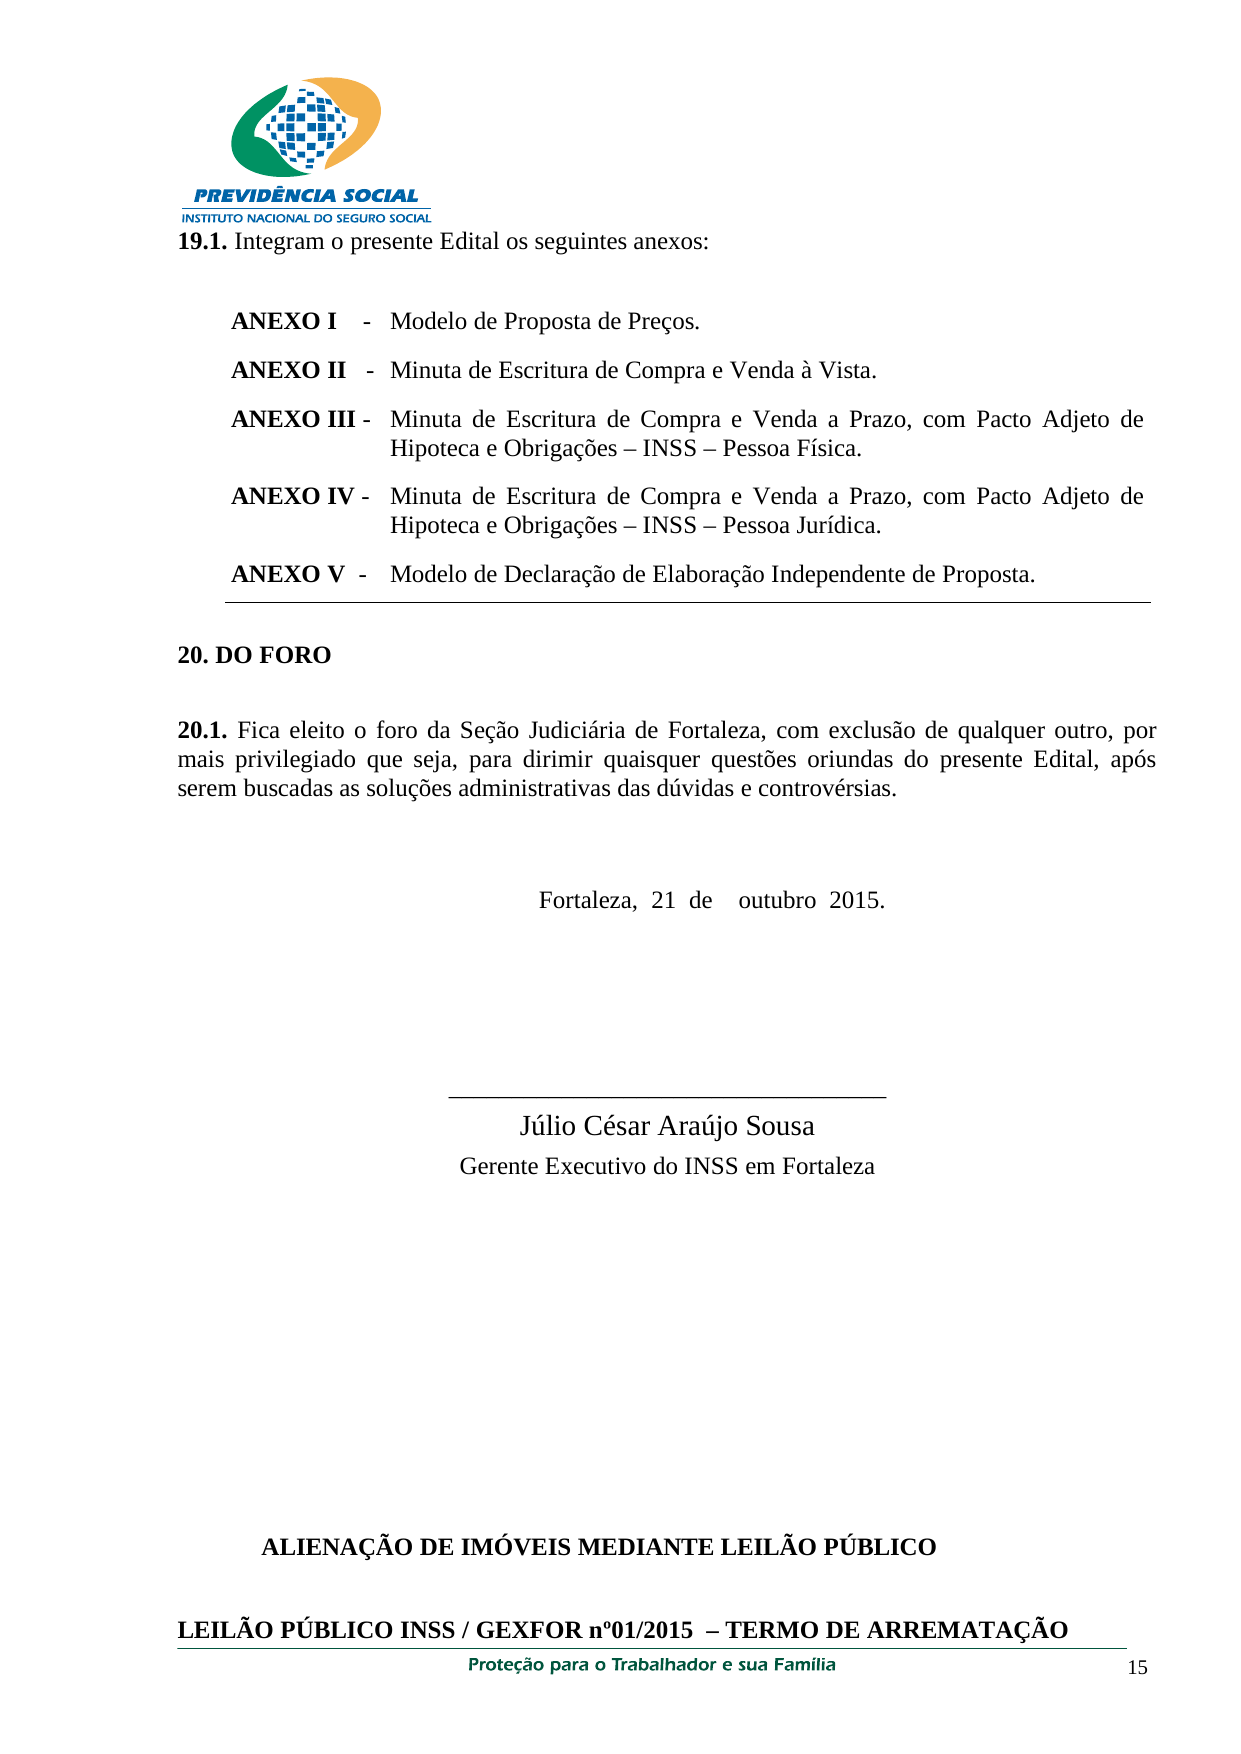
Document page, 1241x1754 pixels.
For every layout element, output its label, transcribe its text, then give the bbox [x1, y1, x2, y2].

table_cell Modelo de Declaração de Elaboração Independente de Proposta. [384, 553, 1151, 602]
text 20.1. Fica eleito o foro da Seção Judiciária de Fortaleza, com exclusão de qualquer outro, por mais privilegiado que seja, para dirimir quaisquer questões oriundas do presente Edital, após serem buscadas as soluções administrativas das dúvidas e controvérsias. [177, 715, 1157, 802]
text 19.1. Integram o presente Edital os seguintes anexos: [177, 226, 1157, 255]
text ___________________________________ [177, 1071, 1157, 1101]
table_cell ANEXO II - [225, 349, 384, 398]
text LEILÃO PÚBLICO INSS / GEXFOR nº01/2015 – TERMO DE ARREMATAÇÃO [177, 1615, 1157, 1644]
table_cell Minuta de Escritura de Compra e Venda a Prazo, com Pacto Adjeto de Hipoteca e Obrigações – INSS – Pessoa Jurídica. [384, 476, 1151, 553]
table_cell ANEXO IV - [225, 476, 384, 553]
table_cell ANEXO III - [225, 398, 384, 476]
table_cell Minuta de Escritura de Compra e Venda a Prazo, com Pacto Adjeto de Hipoteca e Obrigações – INSS – Pessoa Física. [384, 398, 1151, 476]
text Gerente Executivo do INSS em Fortaleza [177, 1151, 1157, 1179]
text Fortaleza, 21 de outubro 2015. [177, 885, 1157, 914]
text ALIENAÇÃO DE IMÓVEIS MEDIANTE LEILÃO PÚBLICO [177, 1503, 1157, 1561]
table_cell ANEXO V - [225, 553, 384, 602]
table_header Modelo de Proposta de Preços. [384, 300, 1151, 349]
table_cell Minuta de Escritura de Compra e Venda à Vista. [384, 349, 1151, 398]
table_header ANEXO I - [225, 300, 384, 349]
text 20. DO FORO [177, 640, 1157, 669]
text Júlio César Araújo Sousa [177, 1109, 1157, 1142]
